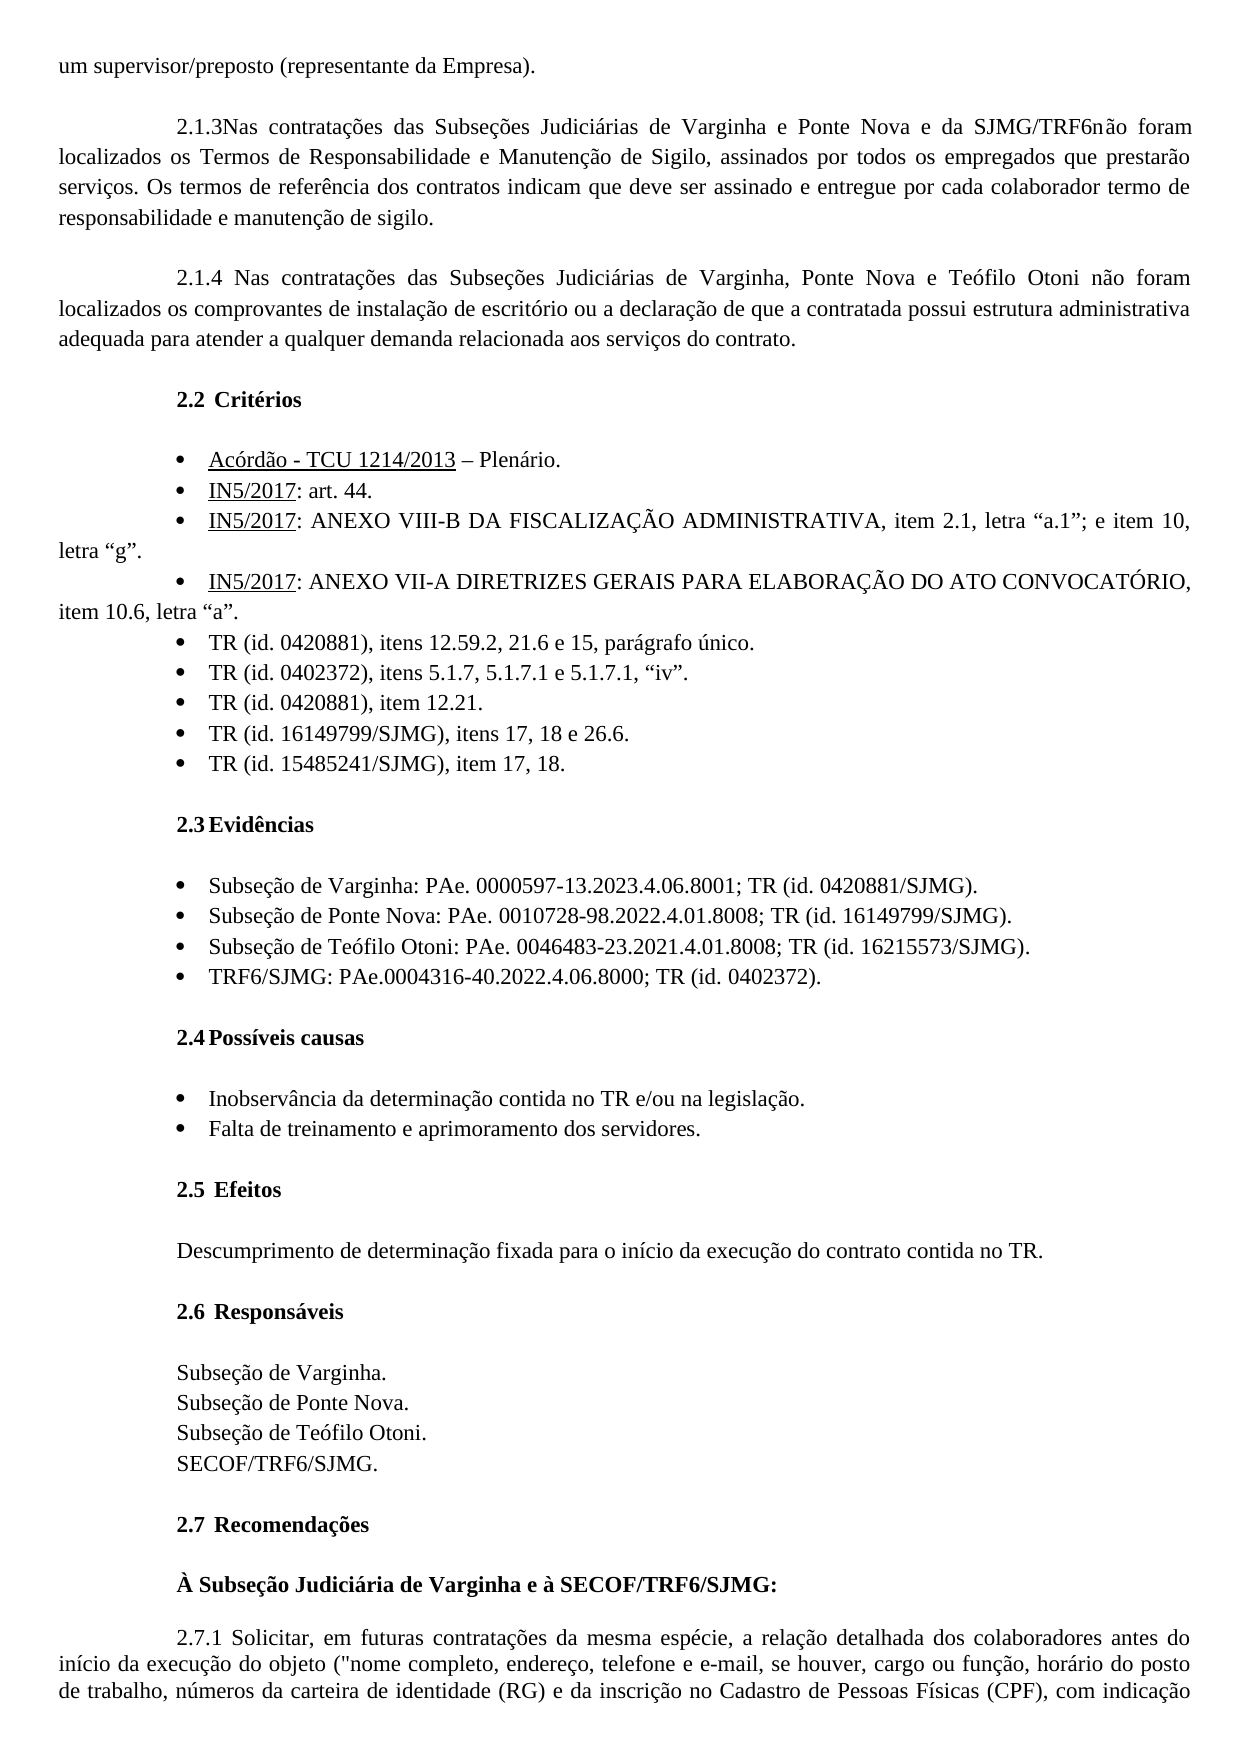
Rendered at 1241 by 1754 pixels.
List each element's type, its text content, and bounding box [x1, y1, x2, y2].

list TR (id. 0402372), itens 5.1.7, 5.1.7.1 e 5.1.7.1, “iv”. [58, 659, 1192, 685]
text 2.1.4 Nas contratações das Subseções Judiciárias de Varginha, Ponte Nova e Teófilo Otoni não foram localizados os comprovantes de instalação de escritório ou a declaração de que a contratada possui estrutura administrativa adequada para atender a qualquer demanda relacionada aos serviços do contrato. [58, 264, 1192, 351]
list Evidências [58, 811, 1192, 837]
text Subseção de Varginha. [176, 1358, 1192, 1385]
list TR (id. 16149799/SJMG), itens 17, 18 e 26.6. [58, 720, 1192, 746]
list Acórdão - TCU 1214/2013 – Plenário. [58, 446, 1192, 473]
list Subseção de Ponte Nova: PAe. 0010728-98.2022.4.01.8008; TR (id. 16149799/SJMG). [58, 902, 1192, 929]
list TR (id. 15485241/SJMG), item 17, 18. [58, 750, 1192, 777]
list TRF6/SJMG: PAe.0004316-40.2022.4.06.8000; TR (id. 0402372). [58, 963, 1192, 989]
text Subseção de Teófilo Otoni. [176, 1419, 1192, 1446]
list Efeitos [176, 1176, 1192, 1202]
list Falta de treinamento e aprimoramento dos servidores. [58, 1115, 1192, 1142]
text À Subseção Judiciária de Varginha e à SECOF/TRF6/SJMG: [58, 1571, 1192, 1598]
list Inobservância da determinação contida no TR e/ou na legislação. [58, 1085, 1192, 1111]
list IN5/2017: art. 44. [58, 477, 1192, 503]
text 2.7.1 Solicitar, em futuras contratações da mesma espécie, a relação detalhada dos colaboradores antes do início da execução do objeto ("nome completo, endereço, telefone e e-mail, se houver, cargo ou função, horário do posto de trabalho, números da carteira de identidade (RG) e da inscrição no Cadastro de Pessoas Físicas (CPF), com indicação [58, 1624, 1192, 1703]
list Recomendações [176, 1511, 1192, 1537]
list Subseção de Varginha: PAe. 0000597-13.2023.4.06.8001; TR (id. 0420881/SJMG). [58, 872, 1192, 898]
text um supervisor/preposto (representante da Empresa). [58, 52, 1192, 78]
list Subseção de Teófilo Otoni: PAe. 0046483-23.2021.4.01.8008; TR (id. 16215573/SJMG). [58, 933, 1192, 959]
text Subseção de Ponte Nova. [176, 1389, 1192, 1415]
list TR (id. 0420881), item 12.21. [58, 689, 1192, 716]
text SECOF/TRF6/SJMG. [176, 1450, 1192, 1476]
text 2.1.3Nas contratações das Subseções Judiciárias de Varginha e Ponte Nova e da SJMG/TRF6não foram localizados os Termos de Responsabilidade e Manutenção de Sigilo, assinados por todos os empregados que prestarão serviços. Os termos de referência dos contratos indicam que deve ser assinado e entregue por cada colaborador termo de responsabilidade e manutenção de sigilo. [58, 113, 1192, 230]
list IN5/2017: ANEXO VIII-B DA FISCALIZAÇÃO ADMINISTRATIVA, item 2.1, letra “a.1”; e item 10, letra “g”. [58, 507, 1192, 564]
list IN5/2017: ANEXO VII-A DIRETRIZES GERAIS PARA ELABORAÇÃO DO ATO CONVOCATÓRIO, item 10.6, letra “a”. [58, 568, 1192, 624]
list Responsáveis [176, 1298, 1192, 1324]
text Descumprimento de determinação fixada para o início da execução do contrato contida no TR. [58, 1237, 1192, 1263]
list Possíveis causas [58, 1024, 1192, 1050]
list TR (id. 0420881), itens 12.59.2, 21.6 e 15, parágrafo único. [58, 628, 1192, 655]
list Critérios [176, 386, 1192, 412]
